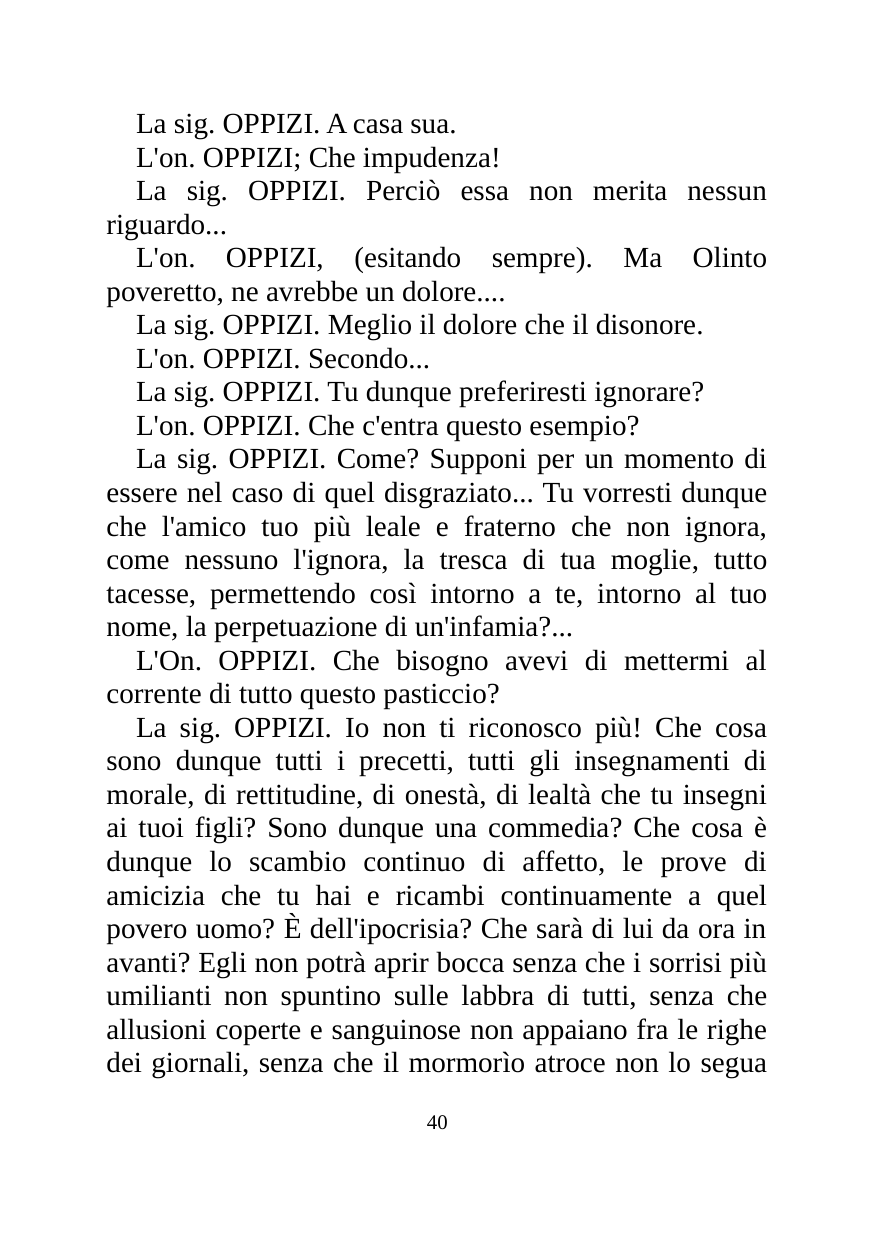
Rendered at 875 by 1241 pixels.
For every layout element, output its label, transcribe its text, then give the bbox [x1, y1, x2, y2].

text La sig. OPPIZI. Meglio il dolore che il disonore. [106, 307, 768, 341]
text La sig. OPPIZI. Tu dunque preferiresti ignorare? [106, 374, 768, 408]
text L'On. OPPIZI. Che bisogno avevi di mettermi al corrente di tutto questo pasticcio? [106, 643, 768, 710]
text L'on. OPPIZI. Che c'entra questo esempio? [106, 408, 768, 442]
text L'on. OPPIZI, (esitando sempre). Ma Olinto poveretto, ne avrebbe un dolore.... [106, 240, 768, 307]
text L'on. OPPIZI. Secondo... [106, 341, 768, 374]
text La sig. OPPIZI. Perciò essa non merita nessun riguardo... [106, 173, 768, 240]
text La sig. OPPIZI. A casa sua. [106, 106, 768, 140]
text L'on. OPPIZI; Che impudenza! [106, 140, 768, 173]
text La sig. OPPIZI. Come? Supponi per un momento di essere nel caso di quel disgraziato... Tu vorresti dunque che l'amico tuo più leale e fraterno che non ignora, come nessuno l'ignora, la tresca di tua moglie, tutto tacesse, permettendo così intorno a te, intorno al tuo nome, la perpetuazione di un'infamia?... [106, 442, 768, 643]
text La sig. OPPIZI. Io non ti riconosco più! Che cosa sono dunque tutti i precetti, tutti gli insegnamenti di morale, di rettitudine, di onestà, di lealtà che tu insegni ai tuoi figli? Sono dunque una commedia? Che cosa è dunque lo scambio continuo di affetto, le prove di amicizia che tu hai e ricambi continuamente a quel povero uomo? È dell'ipocrisia? Che sarà di lui da ora in avanti? Egli non potrà aprir bocca senza che i sorrisi più umilianti non spuntino sulle labbra di tutti, senza che allusioni coperte e sanguinose non appaiano fra le righe dei giornali, senza che il mormorìo atroce non lo segua [106, 710, 768, 1079]
